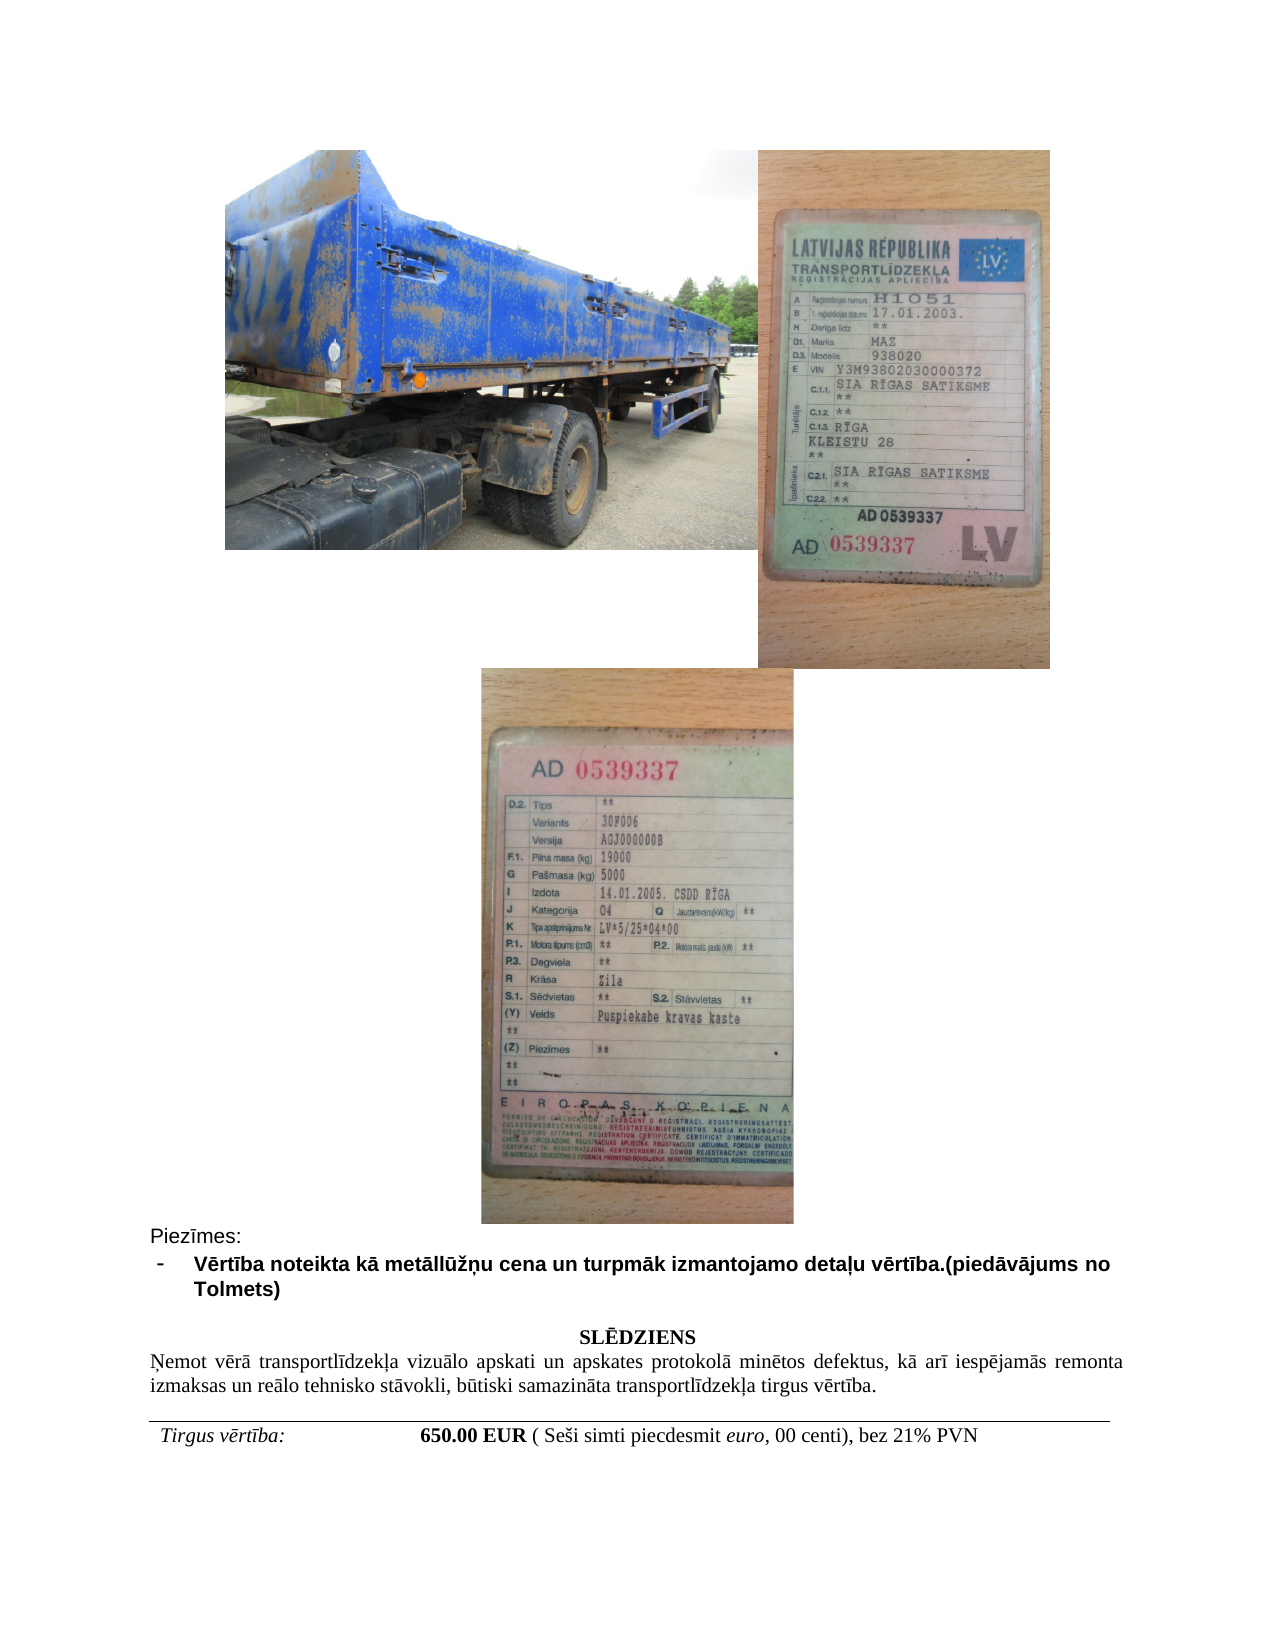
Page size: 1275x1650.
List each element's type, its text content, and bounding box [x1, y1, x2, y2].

table_cell [409, 1448, 1110, 1475]
table_header Tirgus vērtība: [149, 1422, 409, 1447]
list Vērtība noteikta kā metāllūžņu cena un turpmāk izmantojamo detaļu vērtība.(piedāvājums no Tolmets) [156, 1248, 1125, 1301]
text Ņemot vērā transportlīdzekļa vizuālo apskati un apskates protokolā minētos defektus, kā arī iespējamās remonta izmaksas un reālo tehnisko stāvokli, būtiski samazināta transportlīdzekļa tirgus vērtība. [150, 1349, 1125, 1397]
table_cell [149, 1448, 409, 1475]
table_header 650.00 EUR ( Seši simti piecdesmit euro, 00 centi), bez 21% PVN [409, 1422, 1110, 1447]
text SLĒDZIENS [150, 1325, 1125, 1349]
text Piezīmes: [150, 1224, 1125, 1248]
